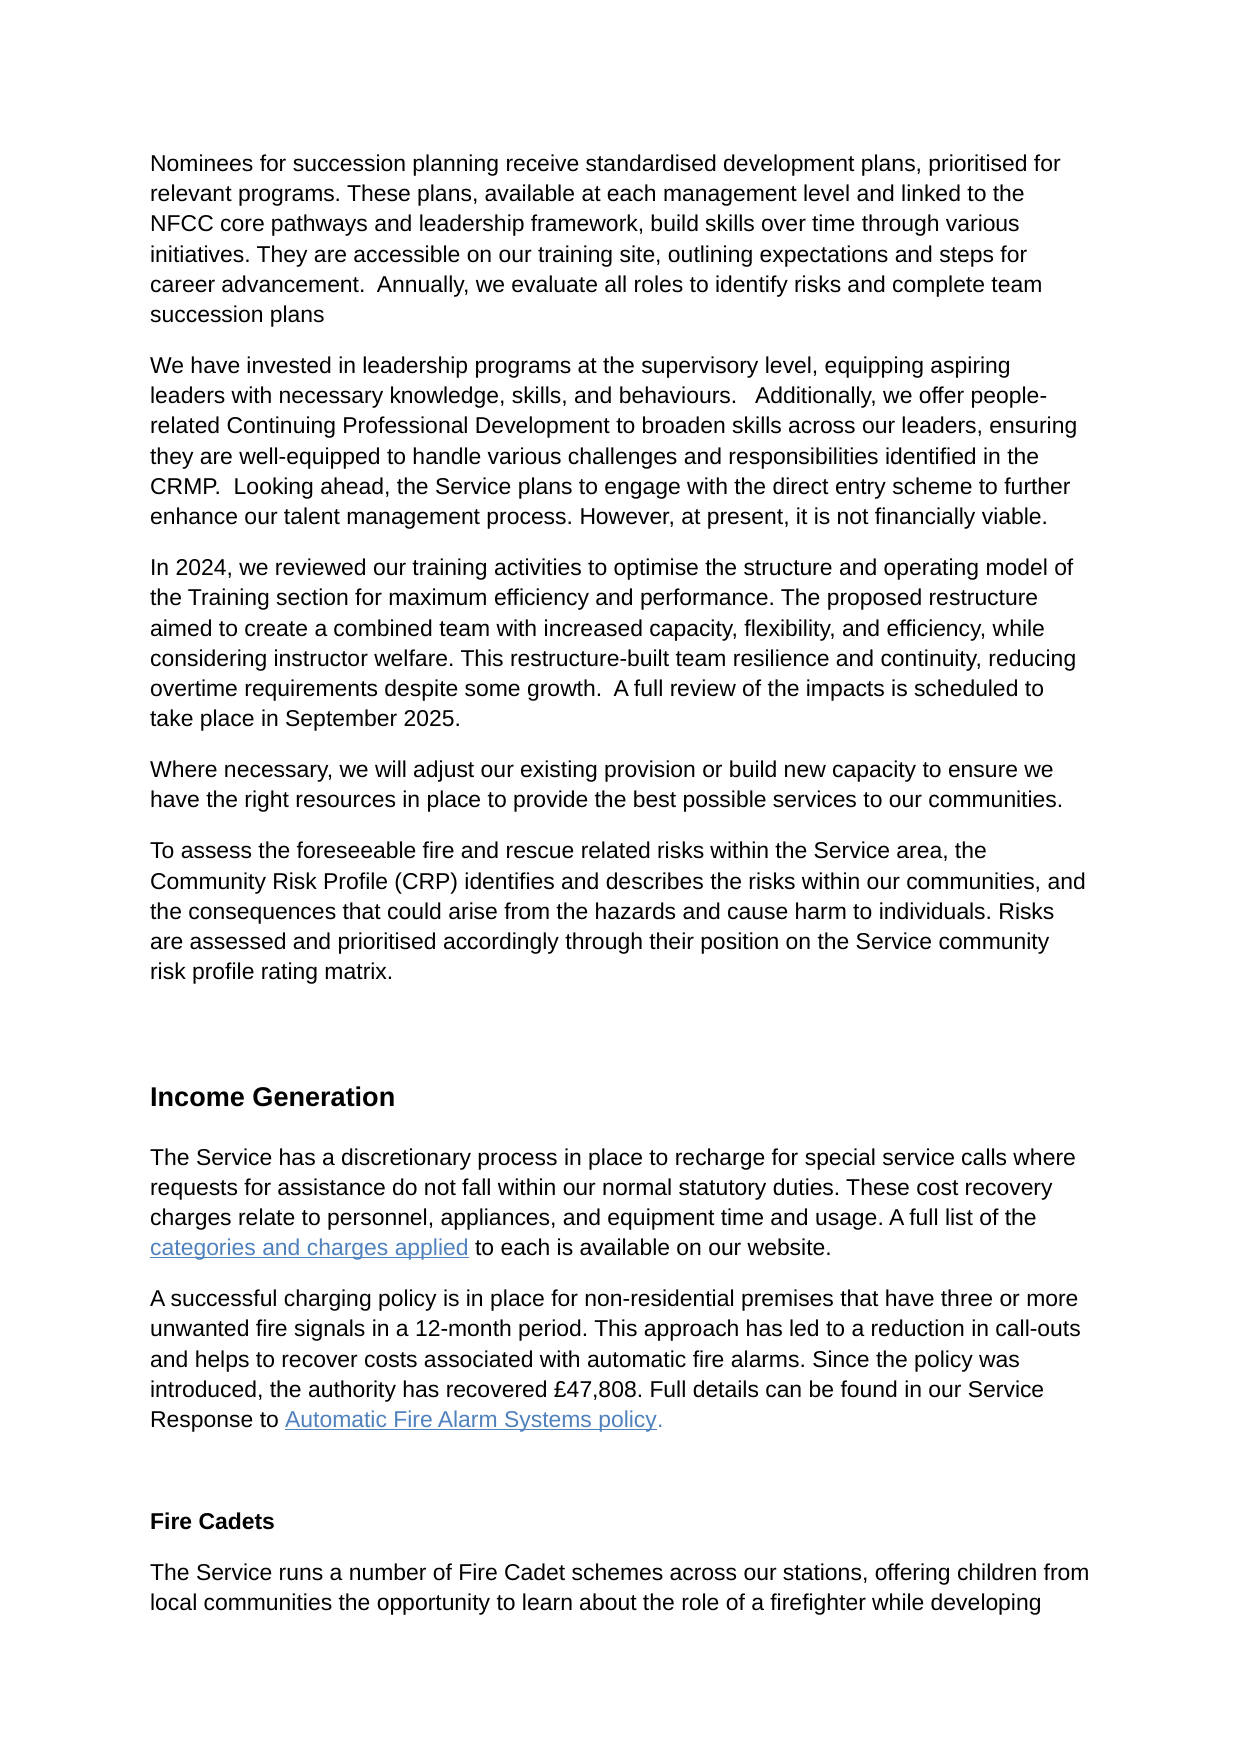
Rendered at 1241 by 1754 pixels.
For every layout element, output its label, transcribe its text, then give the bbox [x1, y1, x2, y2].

text Where necessary, we will adjust our existing provision or build new capacity to ensure we have the right resources in place to provide the best possible services to our communities. [150, 756, 1090, 813]
text A successful charging policy is in place for non-residential premises that have three or more unwanted fire signals in a 12-month period. This approach has led to a reduction in call-outs and helps to recover costs associated with automatic fire alarms. Since the policy was introduced, the authority has recovered £47,808. Full details can be found in our Service Response to Automatic Fire Alarm Systems policy. [150, 1285, 1090, 1432]
text In 2024, we reviewed our training activities to optimise the structure and operating model of the Training section for maximum efficiency and performance. The proposed restructure aimed to create a combined team with increased capacity, flexibility, and efficiency, while considering instructor welfare. This restructure-built team resilience and continuity, reducing overtime requirements despite some growth. A full review of the impacts is scheduled to take place in September 2025. [150, 554, 1090, 732]
subtitle Income Generation [150, 1081, 1090, 1112]
text We have invested in leadership programs at the supervisory level, equipping aspiring leaders with necessary knowledge, skills, and behaviours. Additionally, we offer people-related Continuing Professional Development to broaden skills across our leaders, ensuring they are well-equipped to handle various challenges and responsibilities identified in the CRMP. Looking ahead, the Service plans to engage with the direct entry scheme to further enhance our talent management process. However, at present, it is not financially viable. [150, 352, 1090, 529]
text The Service runs a number of Fire Cadet schemes across our stations, offering children from local communities the opportunity to learn about the role of a firefighter while developing [150, 1559, 1090, 1616]
text To assess the foreseeable fire and rescue related risks within the Service area, the Community Risk Profile (CRP) identifies and describes the risks within our communities, and the consequences that could arise from the hazards and cause harm to individuals. Risks are assessed and prioritised accordingly through their position on the Service community risk profile rating matrix. [150, 837, 1090, 985]
text Nominees for succession planning receive standardised development plans, prioritised for relevant programs. These plans, available at each management level and linked to the NFCC core pathways and leadership framework, build skills over time through various initiatives. They are accessible on our training site, outlining expectations and steps for career advancement. Annually, we evaluate all roles to identify risks and complete team succession plans [150, 150, 1090, 327]
text The Service has a discretionary process in place to recharge for special service calls where requests for assistance do not fall within our normal statutory duties. These cost recovery charges relate to personnel, appliances, and equipment time and usage. A full list of the categories and charges applied to each is available on our website. [150, 1143, 1090, 1261]
text Fire Cadets [150, 1508, 1090, 1534]
